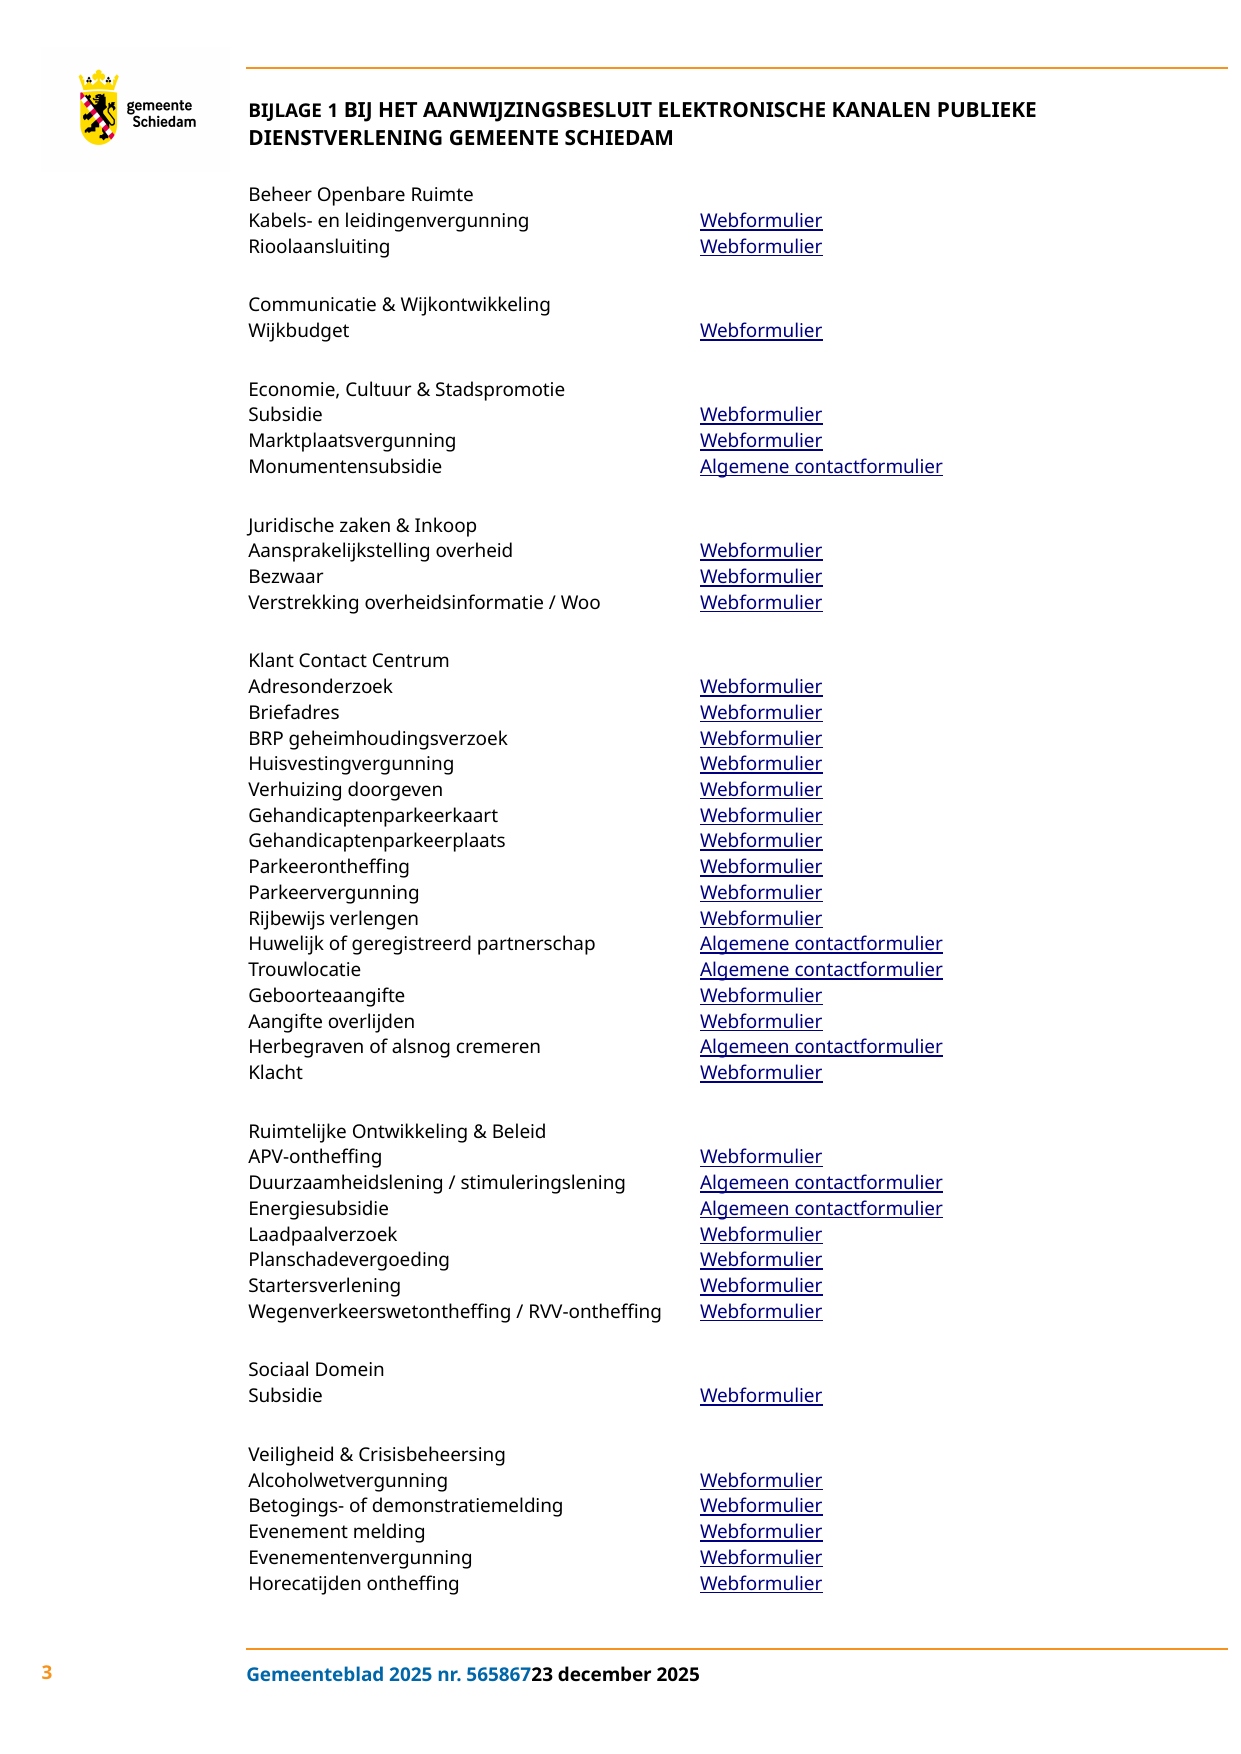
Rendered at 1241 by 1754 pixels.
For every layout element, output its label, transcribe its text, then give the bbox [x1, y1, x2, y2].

table_cell Verstrekking overheidsinformatie / Woo [248, 589, 700, 615]
table_cell Rioolaansluiting [248, 233, 700, 259]
table_cell Wijkbudget [248, 317, 700, 343]
table_cell Evenementenvergunning [248, 1544, 700, 1570]
table_cell Webformulier [700, 563, 1152, 589]
table_cell Gehandicaptenparkeerkaart [248, 802, 700, 828]
table_cell Webformulier [700, 207, 1152, 233]
table_cell Algemene contactformulier [700, 453, 1152, 479]
picture [41, 47, 231, 172]
table_cell Algemeen contactformulier [700, 1195, 1152, 1221]
table_cell Algemene contactformulier [700, 931, 1152, 956]
table_cell Webformulier [700, 879, 1152, 905]
table_cell Webformulier [700, 802, 1152, 828]
table_cell Webformulier [700, 233, 1152, 259]
table_cell Aangifte overlijden [248, 1008, 700, 1033]
table_cell Webformulier [700, 317, 1152, 343]
table_header Economie, Cultuur & Stadspromotie [248, 376, 1152, 402]
table_cell BRP geheimhoudingsverzoek [248, 725, 700, 751]
table_cell Subsidie [248, 1383, 700, 1408]
table_cell Aansprakelijkstelling overheid [248, 538, 700, 563]
table_cell Webformulier [700, 1272, 1152, 1298]
table_cell Webformulier [700, 699, 1152, 725]
table_header Communicatie & Wijkontwikkeling [248, 292, 1152, 317]
table_header Klant Contact Centrum [248, 648, 1152, 673]
table_cell Trouwlocatie [248, 956, 700, 982]
table_header Sociaal Domein [248, 1357, 1152, 1382]
table_cell Webformulier [700, 1544, 1152, 1570]
table_cell Algemeen contactformulier [700, 1169, 1152, 1195]
table_cell Webformulier [700, 725, 1152, 751]
table_cell Webformulier [700, 1467, 1152, 1492]
text BIJLAGE 1 BIJ HET AANWIJZINGSBESLUIT ELEKTRONISCHE KANALEN PUBLIEKE DIENSTVERLENING GEMEENTE SCHIEDAM [248, 95, 1152, 152]
table_cell Klacht [248, 1059, 700, 1085]
table_cell Adresonderzoek [248, 673, 700, 699]
table_cell Bezwaar [248, 563, 700, 589]
table_header Ruimtelijke Ontwikkeling & Beleid [248, 1118, 1152, 1144]
table_cell Horecatijden ontheffing [248, 1570, 700, 1595]
table_cell Huisvestingvergunning [248, 751, 700, 776]
table_cell Webformulier [700, 1144, 1152, 1169]
table_cell Marktplaatsvergunning [248, 428, 700, 453]
table_cell Geboorteaangifte [248, 982, 700, 1008]
table_cell Verhuizing doorgeven [248, 776, 700, 802]
table_cell Briefadres [248, 699, 700, 725]
table_cell Evenement melding [248, 1518, 700, 1544]
table_cell Webformulier [700, 1059, 1152, 1085]
table_cell Herbegraven of alsnog cremeren [248, 1034, 700, 1059]
table_cell Webformulier [700, 1298, 1152, 1324]
table_cell Webformulier [700, 402, 1152, 427]
table_cell Duurzaamheidslening / stimuleringslening [248, 1169, 700, 1195]
table_cell Kabels- en leidingenvergunning [248, 207, 700, 233]
table_cell Webformulier [700, 1518, 1152, 1544]
table_cell Webformulier [700, 673, 1152, 699]
table_cell Monumentensubsidie [248, 453, 700, 479]
table_cell Webformulier [700, 1493, 1152, 1518]
table_cell Webformulier [700, 1570, 1152, 1595]
table_cell Webformulier [700, 905, 1152, 931]
table_cell Webformulier [700, 1247, 1152, 1272]
table_cell Webformulier [700, 982, 1152, 1008]
table_cell Parkeerontheffing [248, 854, 700, 879]
table_header Veiligheid & Crisisbeheersing [248, 1441, 1152, 1467]
table_cell Wegenverkeerswetontheffing / RVV-ontheffing [248, 1298, 700, 1324]
table_cell Planschadevergoeding [248, 1247, 700, 1272]
table_cell Webformulier [700, 589, 1152, 615]
table_cell Webformulier [700, 828, 1152, 853]
table_cell Alcoholwetvergunning [248, 1467, 700, 1492]
table_cell Algemeen contactformulier [700, 1034, 1152, 1059]
table_cell Parkeervergunning [248, 879, 700, 905]
table_cell Gehandicaptenparkeerplaats [248, 828, 700, 853]
table_cell Webformulier [700, 854, 1152, 879]
table_cell Webformulier [700, 776, 1152, 802]
table_cell APV-ontheffing [248, 1144, 700, 1169]
table_cell Webformulier [700, 1221, 1152, 1247]
table_cell Webformulier [700, 751, 1152, 776]
table_cell Webformulier [700, 1383, 1152, 1408]
table_cell Webformulier [700, 428, 1152, 453]
table_cell Laadpaalverzoek [248, 1221, 700, 1247]
table_cell Betogings- of demonstratiemelding [248, 1493, 700, 1518]
table_cell Startersverlening [248, 1272, 700, 1298]
table_cell Huwelijk of geregistreerd partnerschap [248, 931, 700, 956]
table_header Beheer Openbare Ruimte [248, 181, 1152, 207]
table_cell Rijbewijs verlengen [248, 905, 700, 931]
table_cell Algemene contactformulier [700, 956, 1152, 982]
table_cell Subsidie [248, 402, 700, 427]
table_header Juridische zaken & Inkoop [248, 512, 1152, 537]
table_cell Energiesubsidie [248, 1195, 700, 1221]
table_cell Webformulier [700, 1008, 1152, 1033]
table_cell Webformulier [700, 538, 1152, 563]
